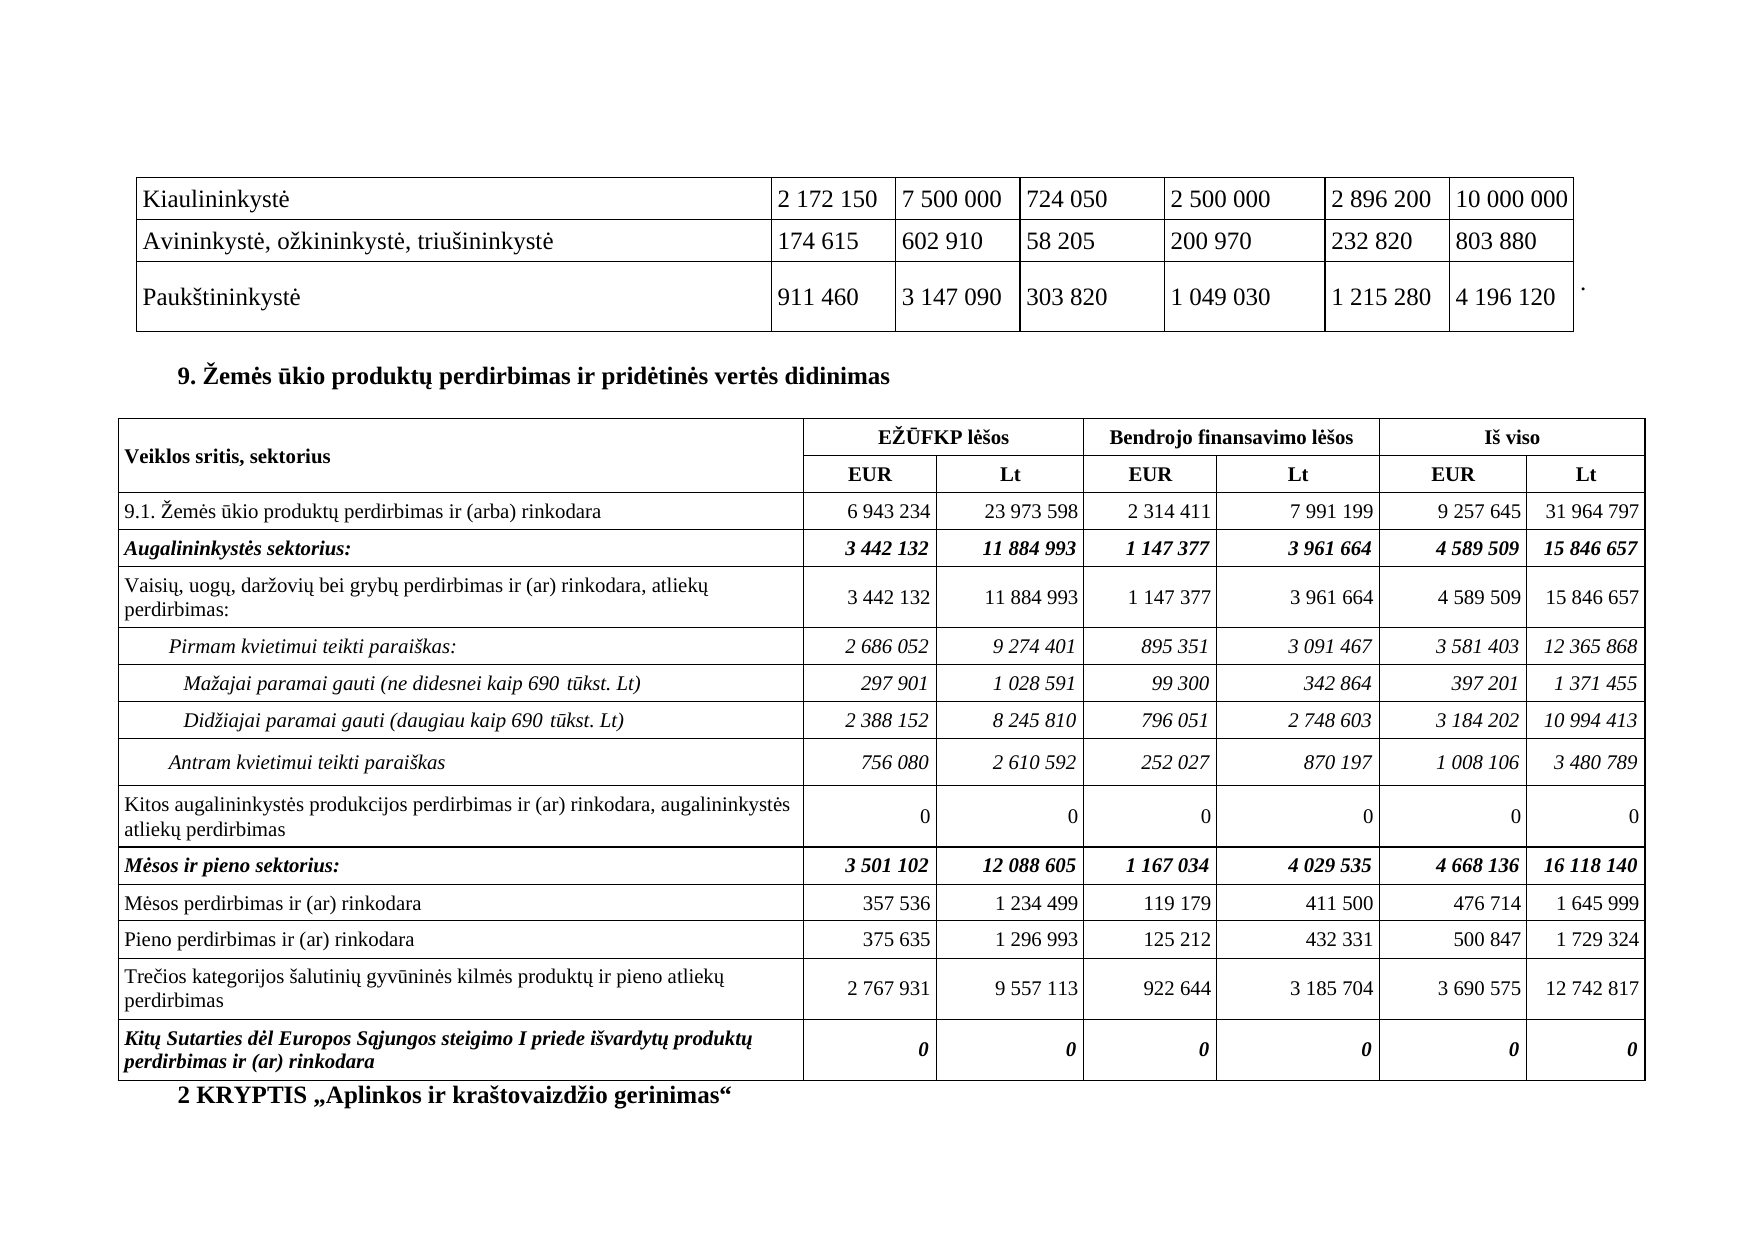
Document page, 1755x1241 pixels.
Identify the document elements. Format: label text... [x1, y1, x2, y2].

table_cell 397 201 [1380, 665, 1526, 701]
table_cell 3 501 102 [804, 848, 936, 883]
table_cell 0 [1084, 1020, 1216, 1079]
table_cell 0 [1217, 786, 1379, 846]
table_cell 12 088 605 [937, 848, 1083, 883]
table_cell 6 943 234 [804, 493, 936, 529]
table_cell EUR [1084, 456, 1216, 492]
table_header Bendrojo finansavimo lėšos [1084, 419, 1379, 455]
table_cell 125 212 [1084, 921, 1216, 957]
table_cell 724 050 [1021, 178, 1164, 219]
table_cell 3 091 467 [1217, 628, 1379, 664]
table_cell Avininkystė, ožkininkystė, triušininkystė [137, 220, 771, 261]
text 2 KRYPTIS „Aplinkos ir kraštovaizdžio gerinimas“ [118, 1081, 1636, 1109]
table_cell 9 257 645 [1380, 493, 1526, 529]
table_cell 3 147 090 [896, 262, 1019, 331]
table_cell 11 884 993 [937, 567, 1083, 627]
table_cell 99 300 [1084, 665, 1216, 701]
table_cell Mažajai paramai gauti (ne didesnei kaip 690 tūkst. Lt) [119, 665, 803, 701]
table_cell 252 027 [1084, 739, 1216, 785]
table_cell 870 197 [1217, 739, 1379, 785]
table_cell 10 994 413 [1527, 702, 1644, 738]
table_cell 2 610 592 [937, 739, 1083, 785]
table_cell Didžiajai paramai gauti (daugiau kaip 690 tūkst. Lt) [119, 702, 803, 738]
table_cell 411 500 [1217, 885, 1379, 920]
table_cell 31 964 797 [1527, 493, 1644, 529]
table_cell 895 351 [1084, 628, 1216, 664]
table_cell 1 147 377 [1084, 567, 1216, 627]
table_cell 3 185 704 [1217, 959, 1379, 1018]
table_cell Lt [937, 456, 1083, 492]
table_cell 2 172 150 [772, 178, 895, 219]
table_cell 476 714 [1380, 885, 1526, 920]
table_cell 0 [937, 786, 1083, 846]
table_cell 9 557 113 [937, 959, 1083, 1018]
table_cell 2 314 411 [1084, 493, 1216, 529]
table_cell 1 296 993 [937, 921, 1083, 957]
table_cell 2 748 603 [1217, 702, 1379, 738]
table_cell 1 234 499 [937, 885, 1083, 920]
table_cell 0 [804, 1020, 936, 1079]
table_cell 4 196 120 [1450, 262, 1573, 331]
table_cell 1 215 280 [1326, 262, 1449, 331]
table_cell 1 008 106 [1380, 739, 1526, 785]
table_cell 200 970 [1165, 220, 1324, 261]
table_cell Kitos augalininkystės produkcijos perdirbimas ir (ar) rinkodara, augalininkystės atliekų perdirbimas [119, 786, 803, 846]
table_cell 4 668 136 [1380, 848, 1526, 883]
table_cell 432 331 [1217, 921, 1379, 957]
table_cell 9.1. Žemės ūkio produktų perdirbimas ir (arba) rinkodara [119, 493, 803, 529]
table_cell 4 029 535 [1217, 848, 1379, 883]
table_cell [124, 261, 136, 331]
table_cell [124, 177, 136, 219]
table_cell 16 118 140 [1527, 848, 1644, 883]
table_cell 23 973 598 [937, 493, 1083, 529]
table_cell Kitų Sutarties dėl Europos Sąjungos steigimo I priede išvardytų produktų perdirbimas ir (ar) rinkodara [119, 1020, 803, 1079]
table_cell 11 884 993 [937, 530, 1083, 566]
table_cell 12 742 817 [1527, 959, 1644, 1018]
table_cell Vaisių, uogų, daržovių bei grybų perdirbimas ir (ar) rinkodara, atliekų perdirbimas: [119, 567, 803, 627]
table_cell 0 [1217, 1020, 1379, 1079]
table_cell 2 767 931 [804, 959, 936, 1018]
table_cell 3 442 132 [804, 567, 936, 627]
table_cell 342 864 [1217, 665, 1379, 701]
table_cell [1574, 219, 1592, 261]
table_cell Mėsos ir pieno sektorius: [119, 848, 803, 883]
table_cell 1 729 324 [1527, 921, 1644, 957]
table_cell 7 991 199 [1217, 493, 1379, 529]
table_cell 10 000 000 [1450, 178, 1573, 219]
table_cell Paukštininkystė [137, 262, 771, 331]
table_cell Kiaulininkystė [137, 178, 771, 219]
table_cell Mėsos perdirbimas ir (ar) rinkodara [119, 885, 803, 920]
table_cell 2 896 200 [1326, 178, 1449, 219]
table_cell 2 500 000 [1165, 178, 1324, 219]
table_cell Antram kvietimui teikti paraiškas [119, 739, 803, 785]
table_cell 1 028 591 [937, 665, 1083, 701]
table_cell 803 880 [1450, 220, 1573, 261]
table_cell [124, 219, 136, 261]
table_cell 3 442 132 [804, 530, 936, 566]
table_cell 602 910 [896, 220, 1019, 261]
table_cell 0 [1380, 1020, 1526, 1079]
table_cell 8 245 810 [937, 702, 1083, 738]
table_cell 15 846 657 [1527, 567, 1644, 627]
table_cell 303 820 [1021, 262, 1164, 331]
table_cell 0 [1084, 786, 1216, 846]
table_cell Lt [1217, 456, 1379, 492]
table_cell 232 820 [1326, 220, 1449, 261]
table_cell 1 371 455 [1527, 665, 1644, 701]
table_cell 1 645 999 [1527, 885, 1644, 920]
table_cell Trečios kategorijos šalutinių gyvūninės kilmės produktų ir pieno atliekų perdirbimas [119, 959, 803, 1018]
table_cell 1 167 034 [1084, 848, 1216, 883]
table_cell . [1574, 261, 1592, 331]
table_cell 0 [1527, 1020, 1644, 1079]
table_cell 174 615 [772, 220, 895, 261]
table_cell 119 179 [1084, 885, 1216, 920]
table_cell 0 [1527, 786, 1644, 846]
table_cell Lt [1527, 456, 1644, 492]
table_cell 4 589 509 [1380, 567, 1526, 627]
table_cell Pirmam kvietimui teikti paraiškas: [119, 628, 803, 664]
table_cell 2 388 152 [804, 702, 936, 738]
table_cell 0 [804, 786, 936, 846]
table_cell 297 901 [804, 665, 936, 701]
table_cell EUR [1380, 456, 1526, 492]
table_cell 500 847 [1380, 921, 1526, 957]
table_cell 1 147 377 [1084, 530, 1216, 566]
table_cell 911 460 [772, 262, 895, 331]
table_cell 3 961 664 [1217, 530, 1379, 566]
table_cell 2 686 052 [804, 628, 936, 664]
table_cell 4 589 509 [1380, 530, 1526, 566]
table_cell 375 635 [804, 921, 936, 957]
table_cell Augalininkystės sektorius: [119, 530, 803, 566]
table_cell 922 644 [1084, 959, 1216, 1018]
table_header Iš viso [1380, 419, 1644, 455]
table_header Veiklos sritis, sektorius [119, 419, 803, 492]
table_cell [1574, 177, 1592, 219]
table_cell 357 536 [804, 885, 936, 920]
table_cell 15 846 657 [1527, 530, 1644, 566]
table_cell 3 690 575 [1380, 959, 1526, 1018]
table_cell 796 051 [1084, 702, 1216, 738]
table_cell 3 961 664 [1217, 567, 1379, 627]
table_cell 9 274 401 [937, 628, 1083, 664]
table_cell 1 049 030 [1165, 262, 1324, 331]
table_cell 7 500 000 [896, 178, 1019, 219]
table_cell 3 480 789 [1527, 739, 1644, 785]
table_cell 58 205 [1021, 220, 1164, 261]
table_cell 756 080 [804, 739, 936, 785]
table_cell 0 [1380, 786, 1526, 846]
table_cell 3 184 202 [1380, 702, 1526, 738]
table_cell Pieno perdirbimas ir (ar) rinkodara [119, 921, 803, 957]
table_cell 12 365 868 [1527, 628, 1644, 664]
table_header EŽŪFKP lėšos [804, 419, 1083, 455]
table_cell EUR [804, 456, 936, 492]
text 9. Žemės ūkio produktų perdirbimas ir pridėtinės vertės didinimas [118, 361, 1636, 389]
table_cell 0 [937, 1020, 1083, 1079]
table_cell 3 581 403 [1380, 628, 1526, 664]
